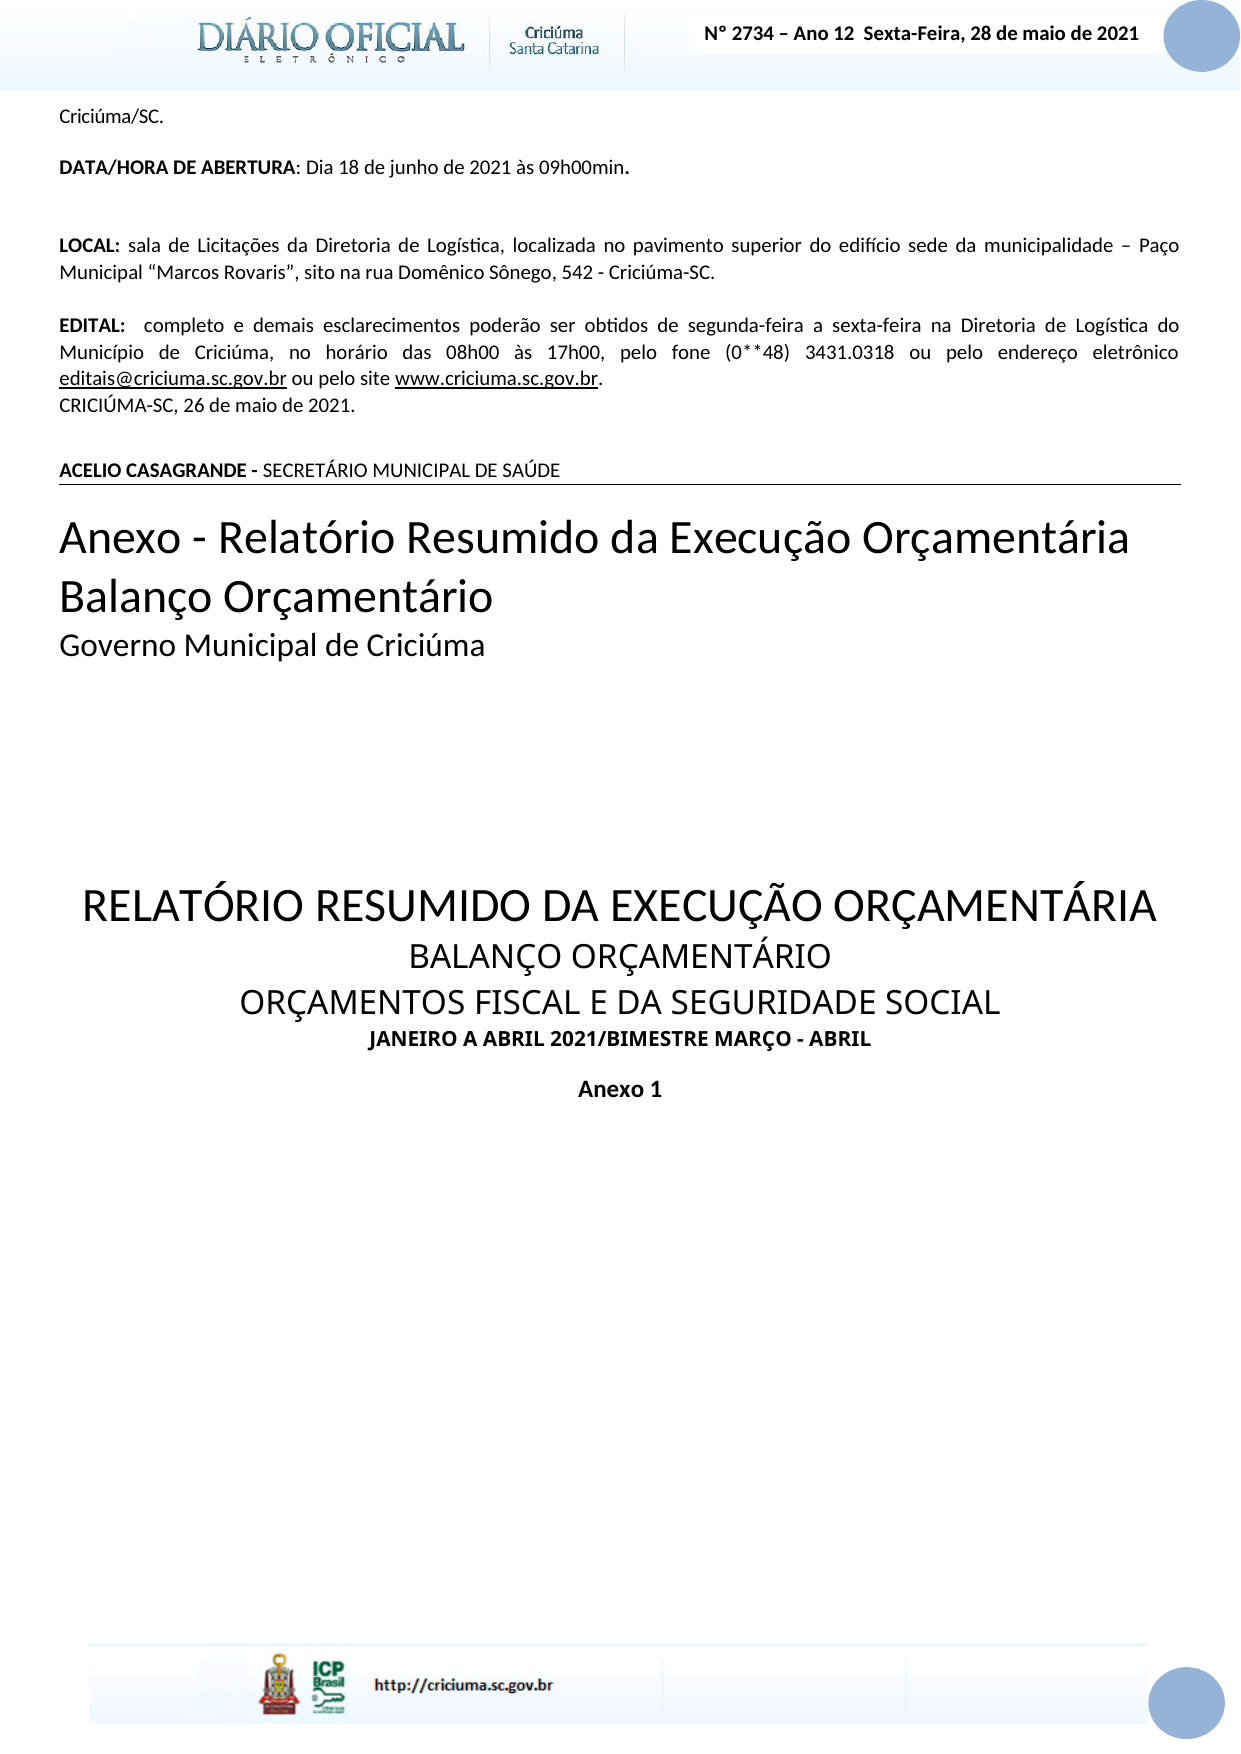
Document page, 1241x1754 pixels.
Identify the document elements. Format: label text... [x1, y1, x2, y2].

text RELATÓRIO RESUMIDO DA EXECUÇÃO ORÇAMENTÁRIA BALANÇO ORÇAMENTÁRIO ORÇAMENTOS FISCAL E DA SEGURIDADE SOCIAL JANEIRO A ABRIL 2021/BIMESTRE MARÇO - ABRIL [59, 874, 1181, 1052]
text Anexo - Relatório Resumido da Execução Orçamentária Balanço Orçamentário [59, 507, 1181, 624]
text LOCAL: sala de Licitações da Diretoria de Logística, localizada no pavimento superior do edifício sede da municipalidade – Paço Municipal “Marcos Rovaris”, sito na rua Domênico Sônego, 542 - Criciúma-SC. [59, 232, 1181, 284]
text Governo Municipal de Criciúma [59, 624, 1181, 665]
text Anexo 1 [59, 1073, 1181, 1104]
text Criciúma/SC. [59, 103, 1181, 128]
text DATA/HORA DE ABERTURA: Dia 18 de junho de 2021 às 09h00min. [59, 154, 1181, 179]
text CRICIÚMA-SC, 26 de maio de 2021. [59, 392, 1181, 418]
text EDITAL: completo e demais esclarecimentos poderão ser obtidos de segunda-feira a sexta-feira na Diretoria de Logística do Município de Criciúma, no horário das 08h00 às 17h00, pelo fone (0**48) 3431.0318 ou pelo endereço eletrônico editais@criciuma.sc.gov.br ou pelo site www.criciuma.sc.gov.br. [59, 312, 1181, 391]
text ACELIO CASAGRANDE - SECRETÁRIO MUNICIPAL DE SAÚDE [59, 457, 1181, 484]
